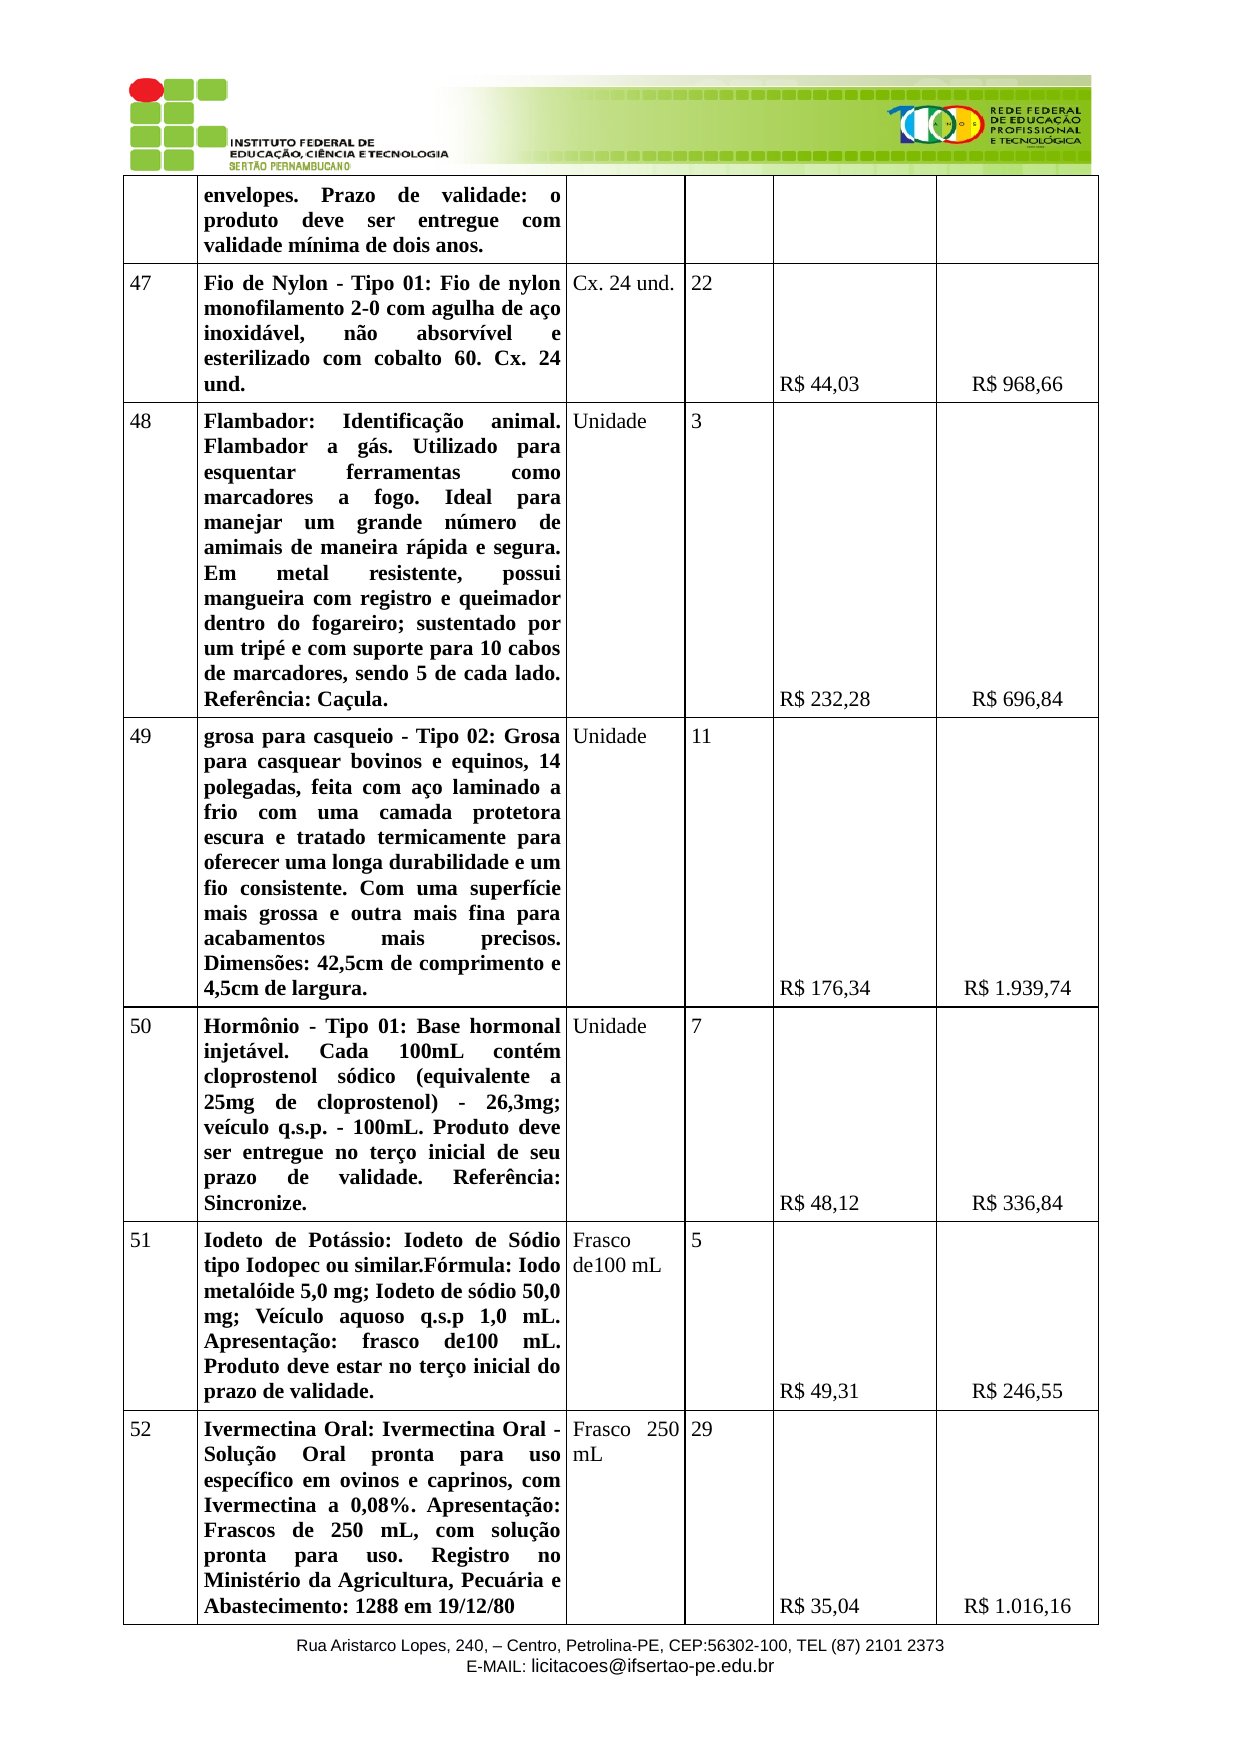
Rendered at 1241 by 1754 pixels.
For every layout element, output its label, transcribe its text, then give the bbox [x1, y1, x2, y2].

table_cell 50 [124, 1008, 197, 1221]
table_cell Frasco de100 mL [567, 1222, 684, 1409]
table_cell R$ 968,66 [937, 264, 1098, 402]
picture [118, 75, 1092, 175]
table_cell Frasco 250 mL [567, 1411, 684, 1624]
table_cell R$ 49,31 [774, 1222, 936, 1409]
table_cell grosa para casqueio - Tipo 02: Grosa para casquear bovinos e equinos, 14 polegadas, feita com aço laminado a frio com uma camada protetora escura e tratado termicamente para oferecer uma longa durabilidade e um fio consistente. Com uma superfície mais grossa e outra mais fina para acabamentos mais precisos. Dimensões: 42,5cm de comprimento e 4,5cm de largura. [198, 718, 566, 1006]
table_cell 22 [686, 264, 773, 402]
table_cell [124, 176, 197, 263]
table_cell R$ 48,12 [774, 1008, 936, 1221]
table_cell [774, 176, 936, 263]
table_cell 49 [124, 718, 197, 1006]
table_cell Unidade [567, 403, 684, 717]
table_cell [567, 176, 684, 263]
table_cell Fio de Nylon - Tipo 01: Fio de nylon monofilamento 2-0 com agulha de aço inoxidável, não absorvível e esterilizado com cobalto 60. Cx. 24 und. [198, 264, 566, 402]
table_cell 7 [686, 1008, 773, 1221]
table_cell Unidade [567, 1008, 684, 1221]
table_cell R$ 1.939,74 [937, 718, 1098, 1006]
table_cell Hormônio - Tipo 01: Base hormonal injetável. Cada 100mL contém cloprostenol sódico (equivalente a 25mg de cloprostenol) - 26,3mg; veículo q.s.p. - 100mL. Produto deve ser entregue no terço inicial de seu prazo de validade. Referência: Sincronize. [198, 1008, 566, 1221]
table_cell 48 [124, 403, 197, 717]
table_cell 3 [686, 403, 773, 717]
table_cell R$ 696,84 [937, 403, 1098, 717]
table_cell 29 [686, 1411, 773, 1624]
table_cell 47 [124, 264, 197, 402]
table_cell R$ 176,34 [774, 718, 936, 1006]
table_cell R$ 232,28 [774, 403, 936, 717]
table_cell R$ 44,03 [774, 264, 936, 402]
table_cell Unidade [567, 718, 684, 1006]
table_cell R$ 35,04 [774, 1411, 936, 1624]
table_cell R$ 246,55 [937, 1222, 1098, 1409]
table_cell Flambador: Identificação animal. Flambador a gás. Utilizado para esquentar ferramentas como marcadores a fogo. Ideal para manejar um grande número de amimais de maneira rápida e segura. Em metal resistente, possui mangueira com registro e queimador dentro do fogareiro; sustentado por um tripé e com suporte para 10 cabos de marcadores, sendo 5 de cada lado. Referência: Caçula. [198, 403, 566, 717]
table_cell 11 [686, 718, 773, 1006]
table_cell Iodeto de Potássio: Iodeto de Sódio tipo Iodopec ou similar.Fórmula: Iodo metalóide 5,0 mg; Iodeto de sódio 50,0 mg; Veículo aquoso q.s.p 1,0 mL. Apresentação: frasco de100 mL. Produto deve estar no terço inicial do prazo de validade. [198, 1222, 566, 1409]
table_cell Ivermectina Oral: Ivermectina Oral - Solução Oral pronta para uso específico em ovinos e caprinos, com Ivermectina a 0,08%. Apresentação: Frascos de 250 mL, com solução pronta para uso. Registro no Ministério da Agricultura, Pecuária e Abastecimento: 1288 em 19/12/80 [198, 1411, 566, 1624]
table_cell Cx. 24 und. [567, 264, 684, 402]
table_cell R$ 1.016,16 [937, 1411, 1098, 1624]
table_cell envelopes. Prazo de validade: o produto deve ser entregue com validade mínima de dois anos. [198, 176, 566, 263]
table_cell 52 [124, 1411, 197, 1624]
table_cell R$ 336,84 [937, 1008, 1098, 1221]
table_cell 5 [686, 1222, 773, 1409]
table_cell [686, 176, 773, 263]
table_cell [937, 176, 1098, 263]
table_cell 51 [124, 1222, 197, 1409]
